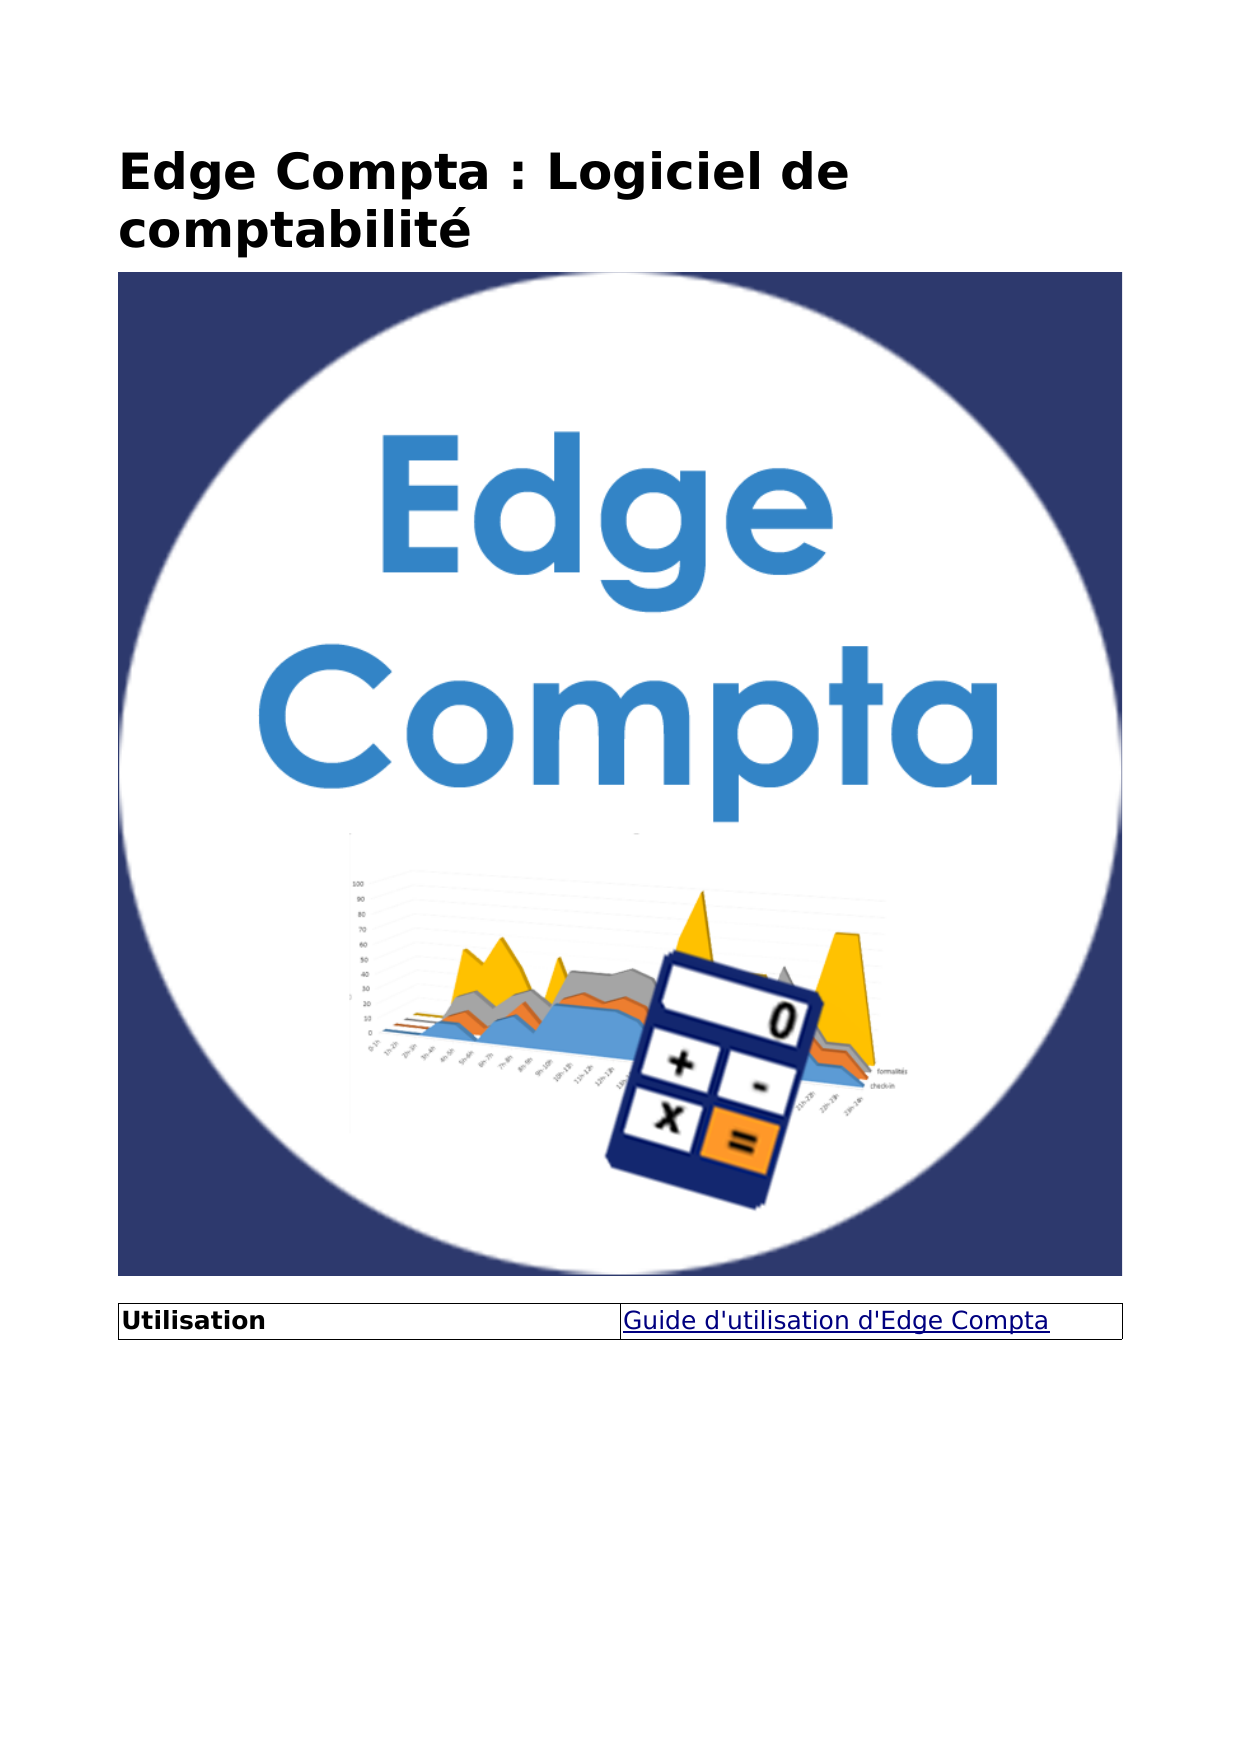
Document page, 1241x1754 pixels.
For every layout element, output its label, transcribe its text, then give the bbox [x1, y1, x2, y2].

subtitle Edge Compta : Logiciel de comptabilité [118, 143, 1122, 259]
table_header Utilisation [119, 1304, 620, 1338]
table_header Guide d'utilisation d'Edge Compta [621, 1304, 1122, 1338]
picture [118, 272, 1123, 1276]
